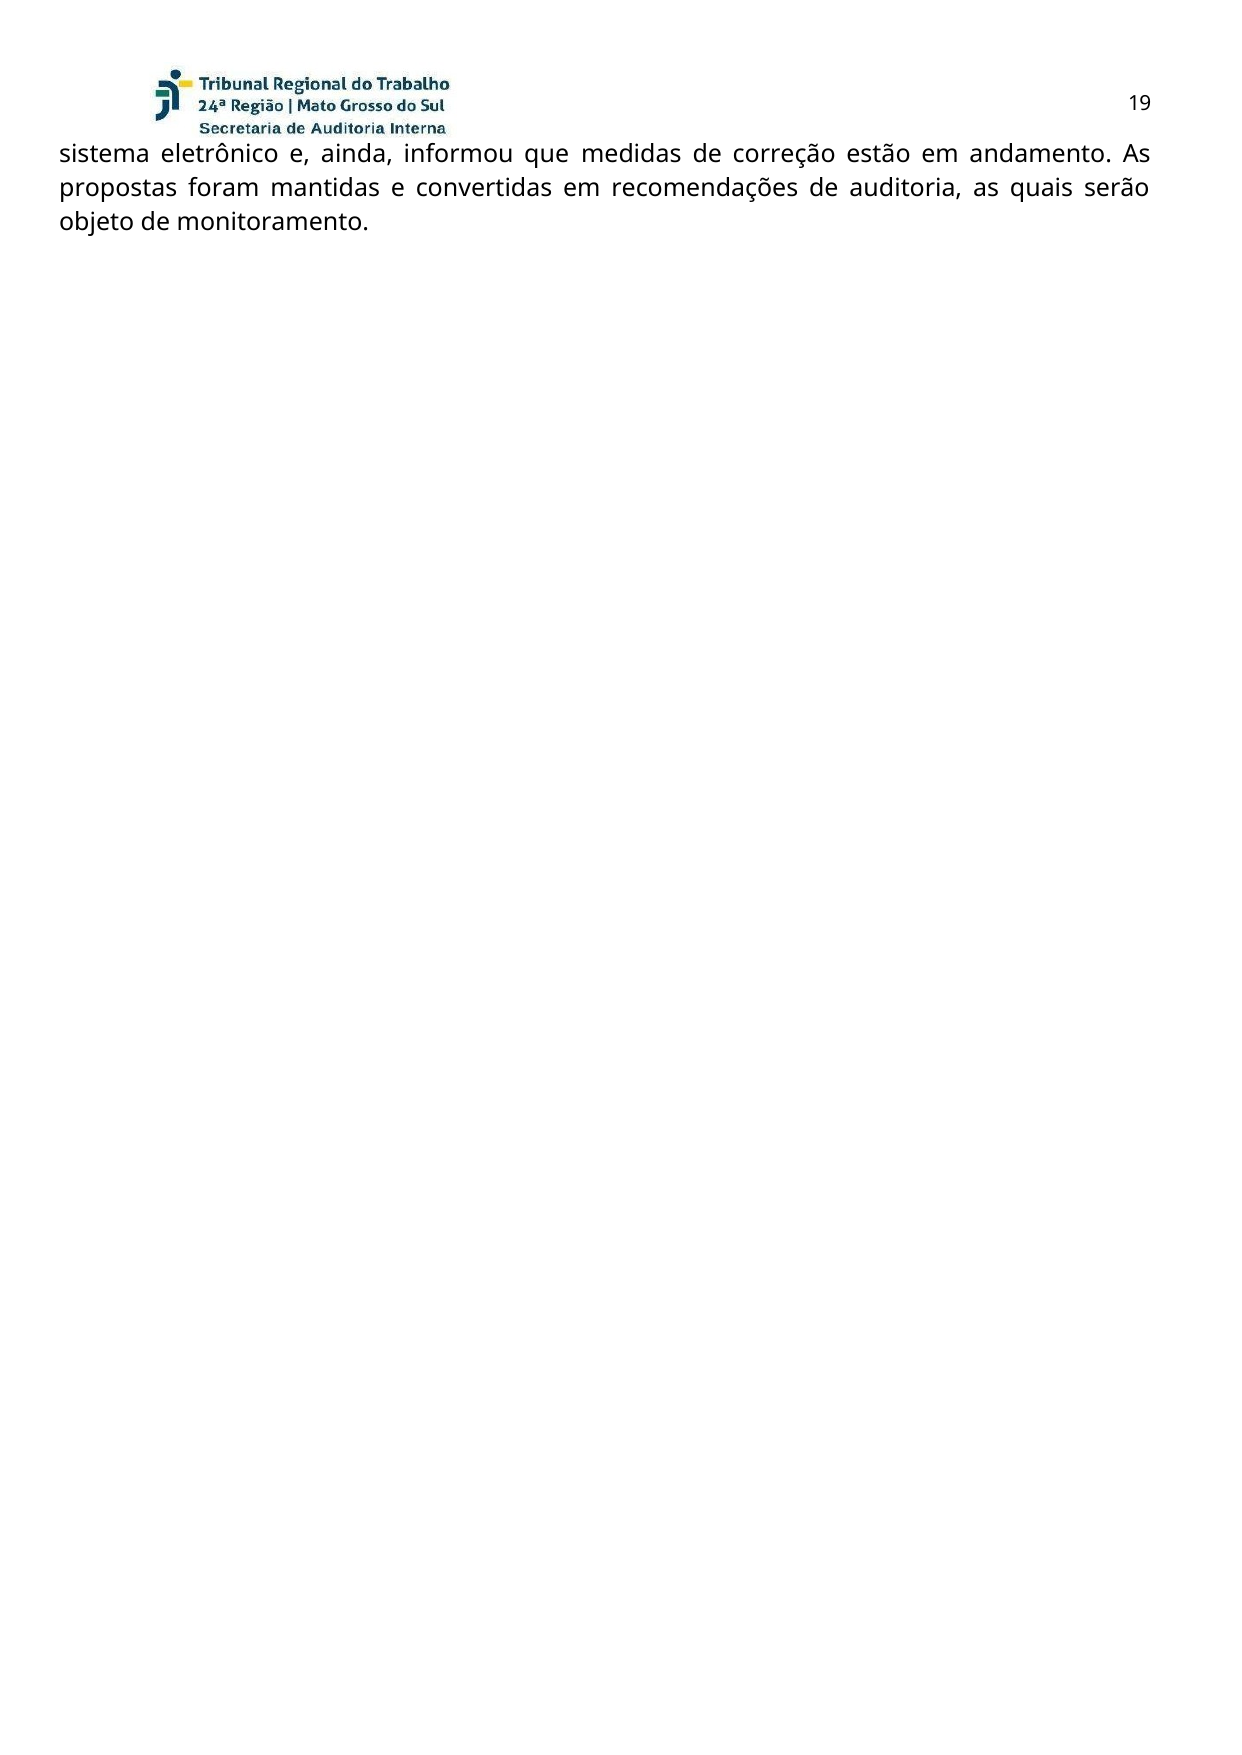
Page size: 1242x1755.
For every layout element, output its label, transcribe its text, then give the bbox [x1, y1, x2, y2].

list sistema eletrônico e, ainda, informou que medidas de correção estão em andamento. As propostas foram mantidas e convertidas em recomendações de auditoria, as quais serão objeto de monitoramento. [59, 135, 1151, 238]
